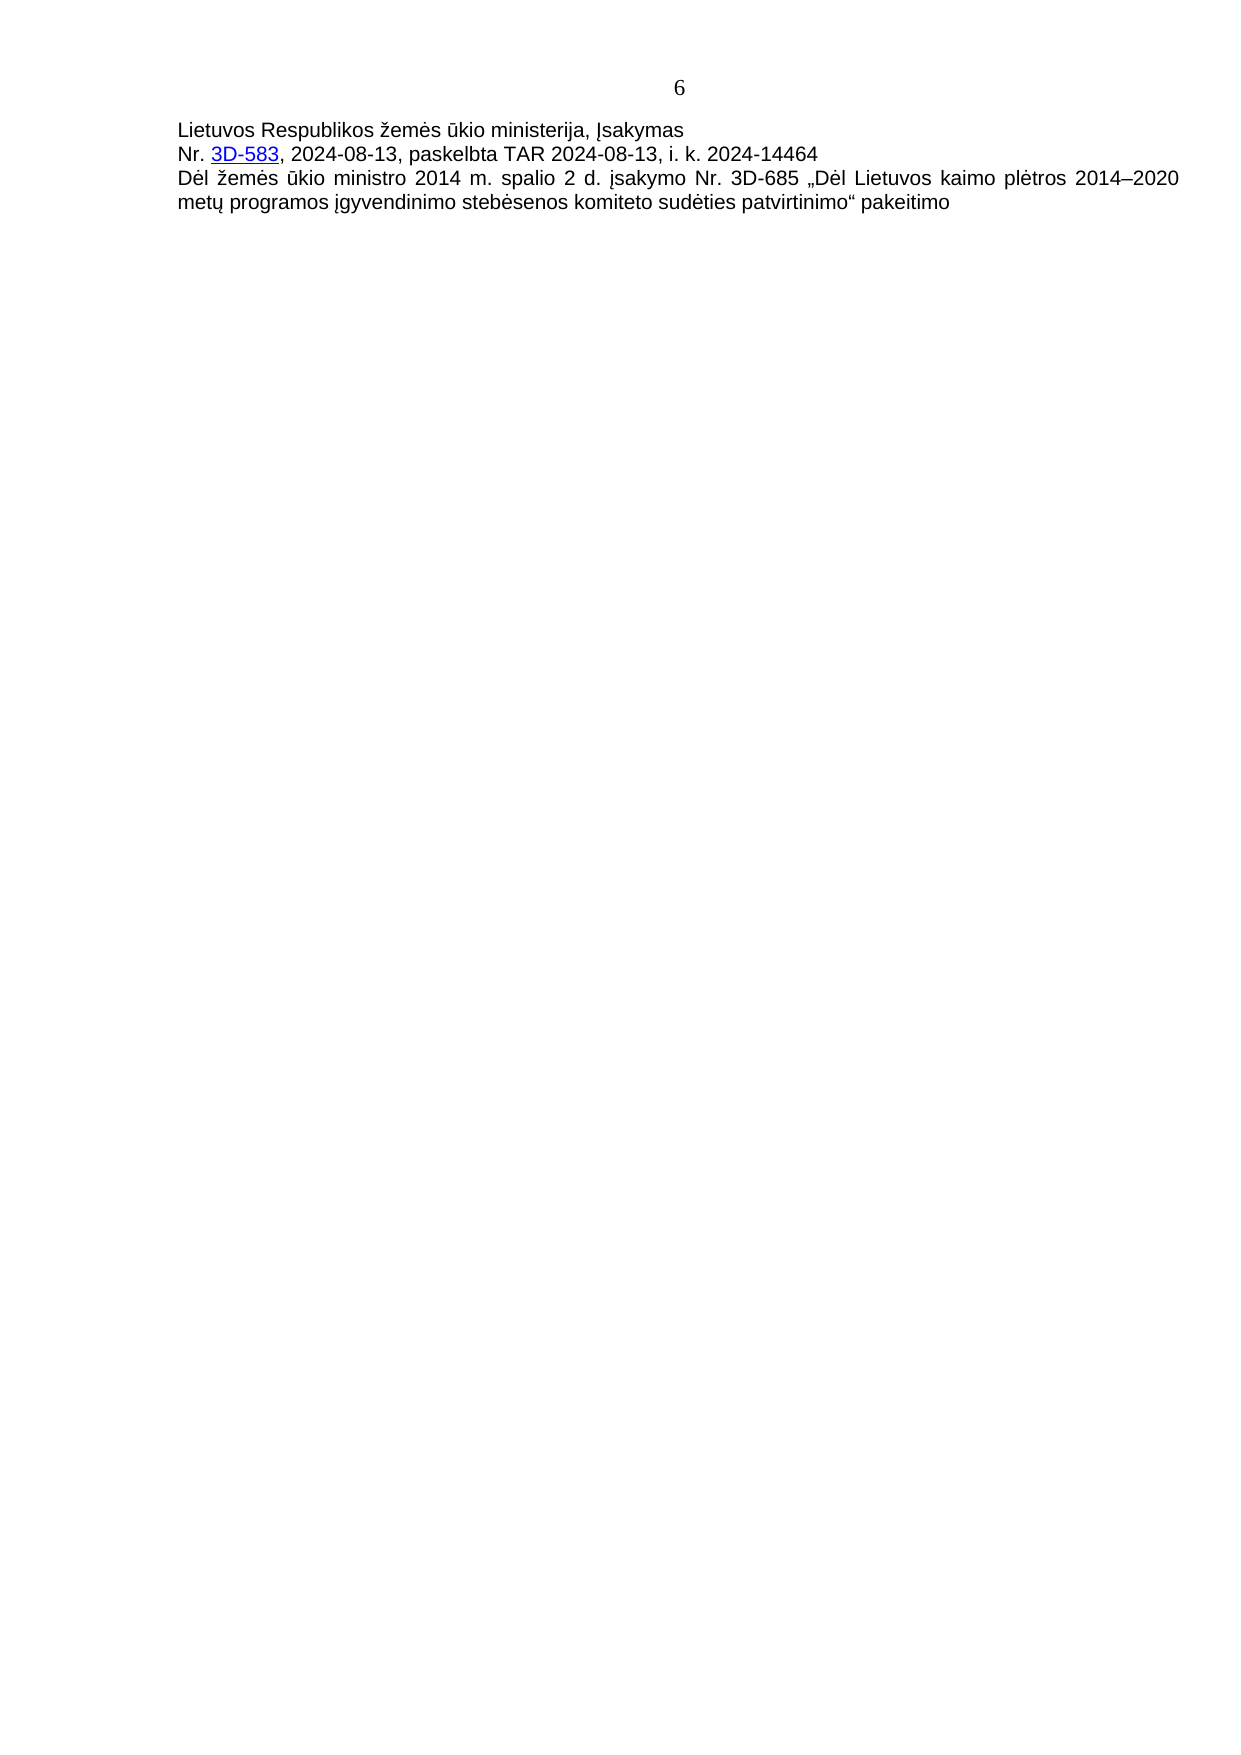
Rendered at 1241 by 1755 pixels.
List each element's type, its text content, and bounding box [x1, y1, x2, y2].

text Nr. 3D-583, 2024-08-13, paskelbta TAR 2024-08-13, i. k. 2024-14464 [177, 142, 1181, 166]
text Lietuvos Respublikos žemės ūkio ministerija, Įsakymas [177, 118, 1181, 142]
text Dėl žemės ūkio ministro 2014 m. spalio 2 d. įsakymo Nr. 3D-685 „Dėl Lietuvos kaimo plėtros 2014–2020 metų programos įgyvendinimo stebėsenos komiteto sudėties patvirtinimo“ pakeitimo [177, 166, 1181, 214]
